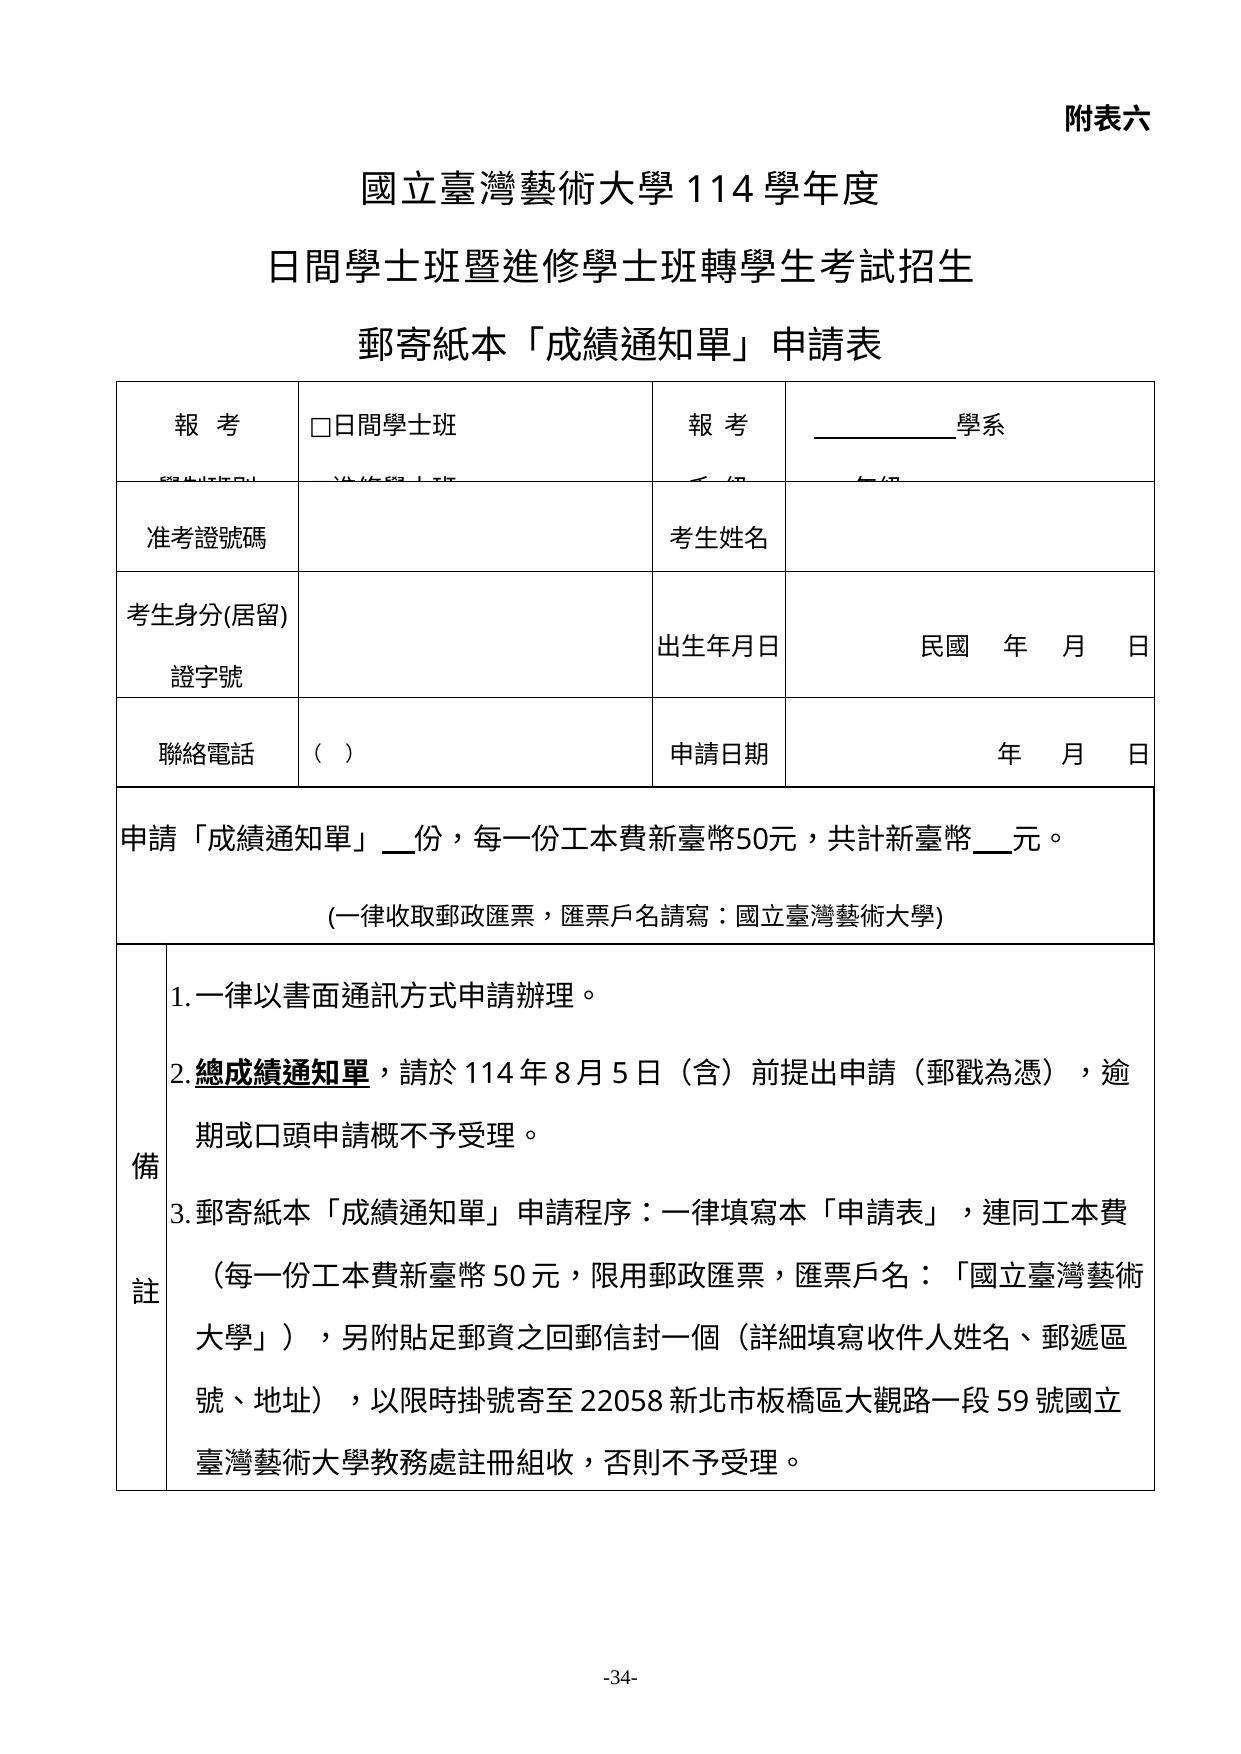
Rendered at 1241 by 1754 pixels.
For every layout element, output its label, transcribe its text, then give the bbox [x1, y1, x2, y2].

text 國立臺灣藝術大學114學年度 [89, 145, 1152, 207]
table_cell （ ） [299, 698, 652, 786]
table_cell [299, 482, 652, 571]
text 日間學士班暨進修學士班轉學生考試招生 [89, 222, 1152, 285]
table_cell 考生姓名 [653, 482, 785, 571]
table_cell 民國 年 月 日 [786, 572, 1154, 697]
table_cell 年 月 日 [786, 698, 1154, 786]
table_header 學系 年級 [786, 382, 1154, 481]
table_cell 准考證號碼 [117, 482, 298, 571]
table_header 報 考 系 級 [653, 382, 785, 481]
table_cell [299, 572, 652, 697]
table_header □日間學士班 □進修學士班 [299, 382, 652, 481]
table_header 報 考 學制班別 [117, 382, 298, 481]
table_cell 申請「成績通知單」 份，每一份工本費新臺幣50元，共計新臺幣 元。 (一律收取郵政匯票，匯票戶名請寫：國立臺灣藝術大學) [117, 788, 1153, 942]
table_cell 一律以書面通訊方式申請辦理。 總成績通知單，請於114年8月5日（含）前提出申請（郵戳為憑），逾期或口頭申請概不予受理。 郵寄紙本「成績通知單」申請程序：一律填寫本「申請表」，連同工本費（每一份工本費新臺幣50元，限用郵政匯票，匯票戶名：「國立臺灣藝術大學」），另附貼足郵資之回郵信封一個（詳細填寫收件人姓名、郵遞區號、地址），以限時掛號寄至22058新北市板橋區大觀路一段59號國立臺灣藝術大學教務處註冊組收，否則不予受理。 [167, 945, 1154, 1489]
table_cell 出生年月日 [653, 572, 785, 697]
text 附表六 [89, 75, 1152, 137]
table_cell 聯絡電話 [117, 698, 298, 786]
text 郵寄紙本「成績通知單」申請表 [89, 300, 1152, 362]
table_cell 備 註 [117, 945, 166, 1489]
table_cell [786, 482, 1154, 571]
table_cell 考生身分(居留)證字號 [117, 572, 298, 697]
table_cell 申請日期 [653, 698, 785, 786]
